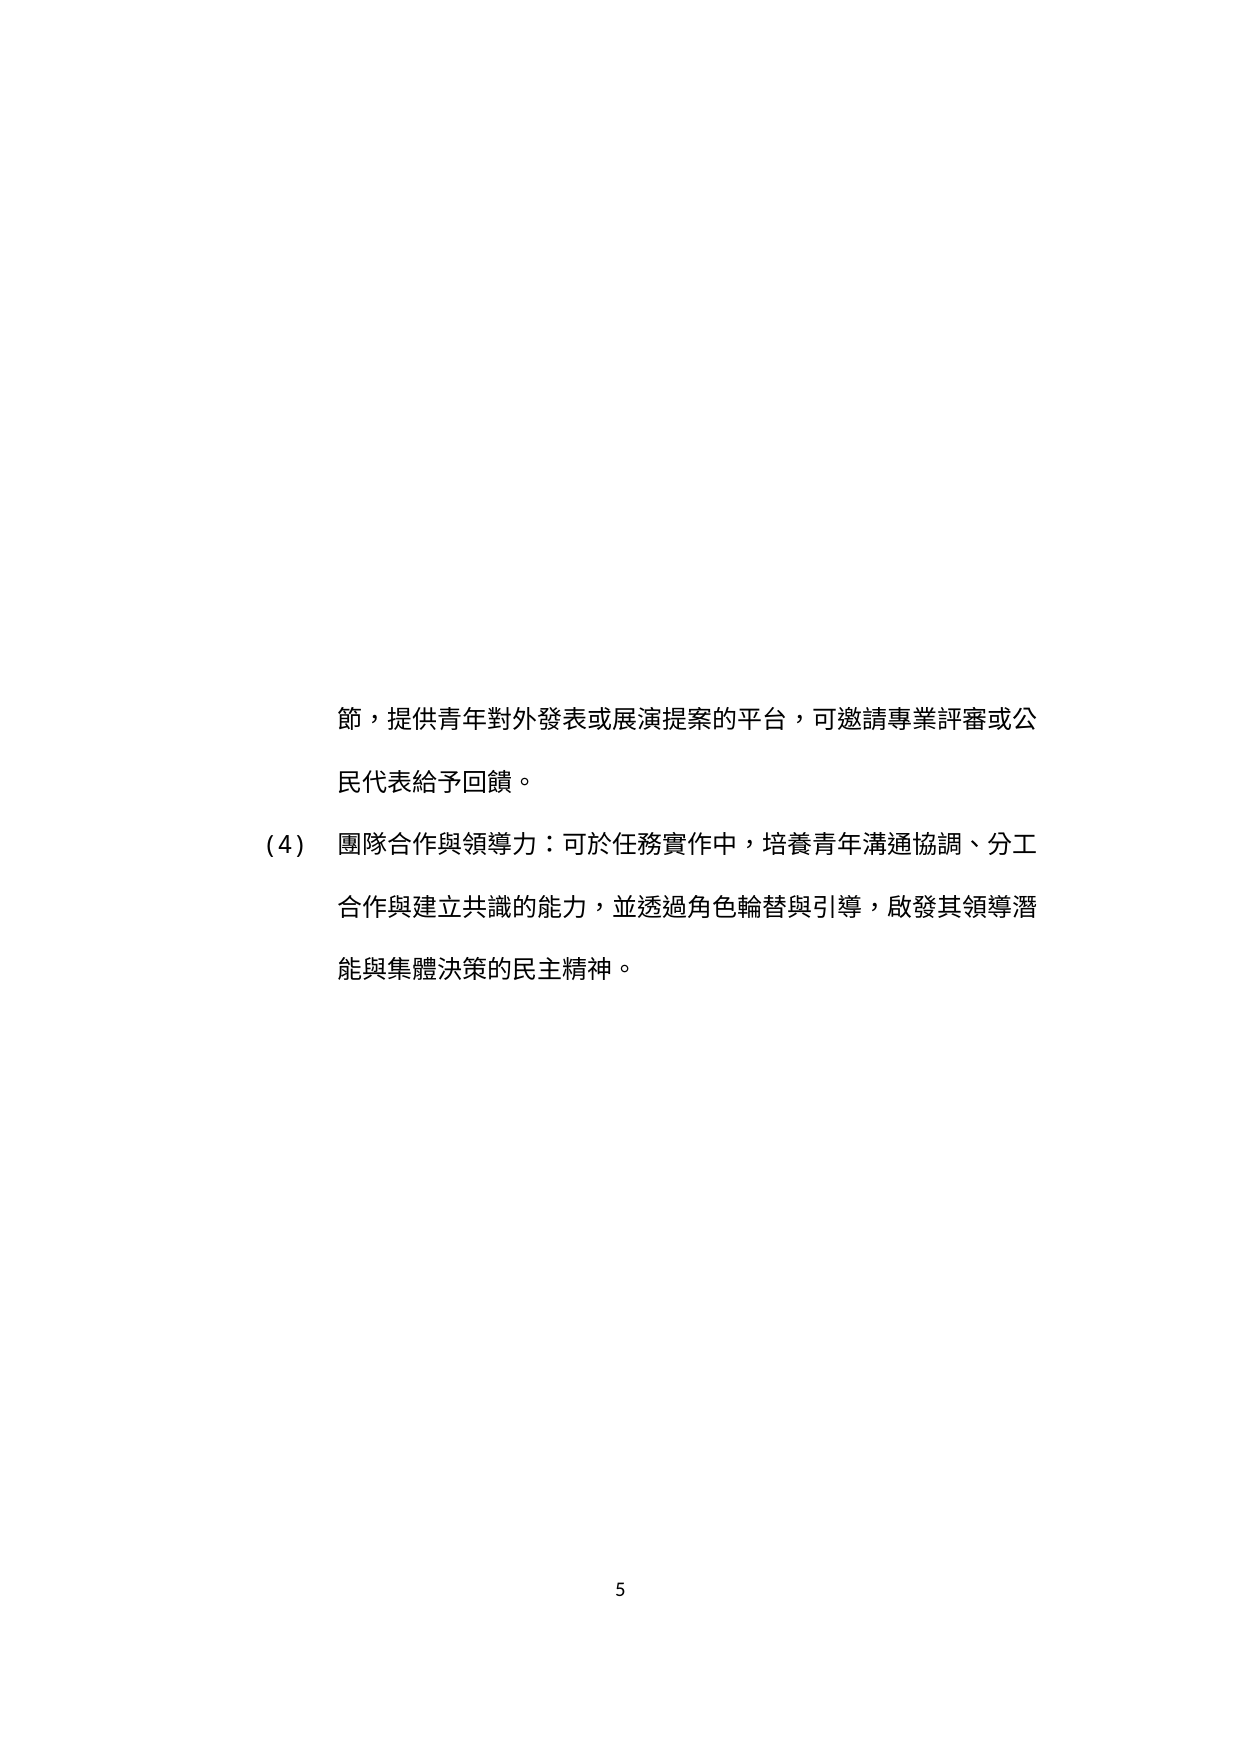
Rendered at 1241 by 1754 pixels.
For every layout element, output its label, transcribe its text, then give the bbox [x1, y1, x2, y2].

list 節，提供青年對外發表或展演提案的平台，可邀請專業評審或公民代表給予回饋。 [262, 676, 1053, 801]
list 團隊合作與領導力：可於任務實作中，培養青年溝通協調、分工合作與建立共識的能力，並透過角色輪替與引導，啟發其領導潛能與集體決策的民主精神。 [262, 801, 1053, 989]
